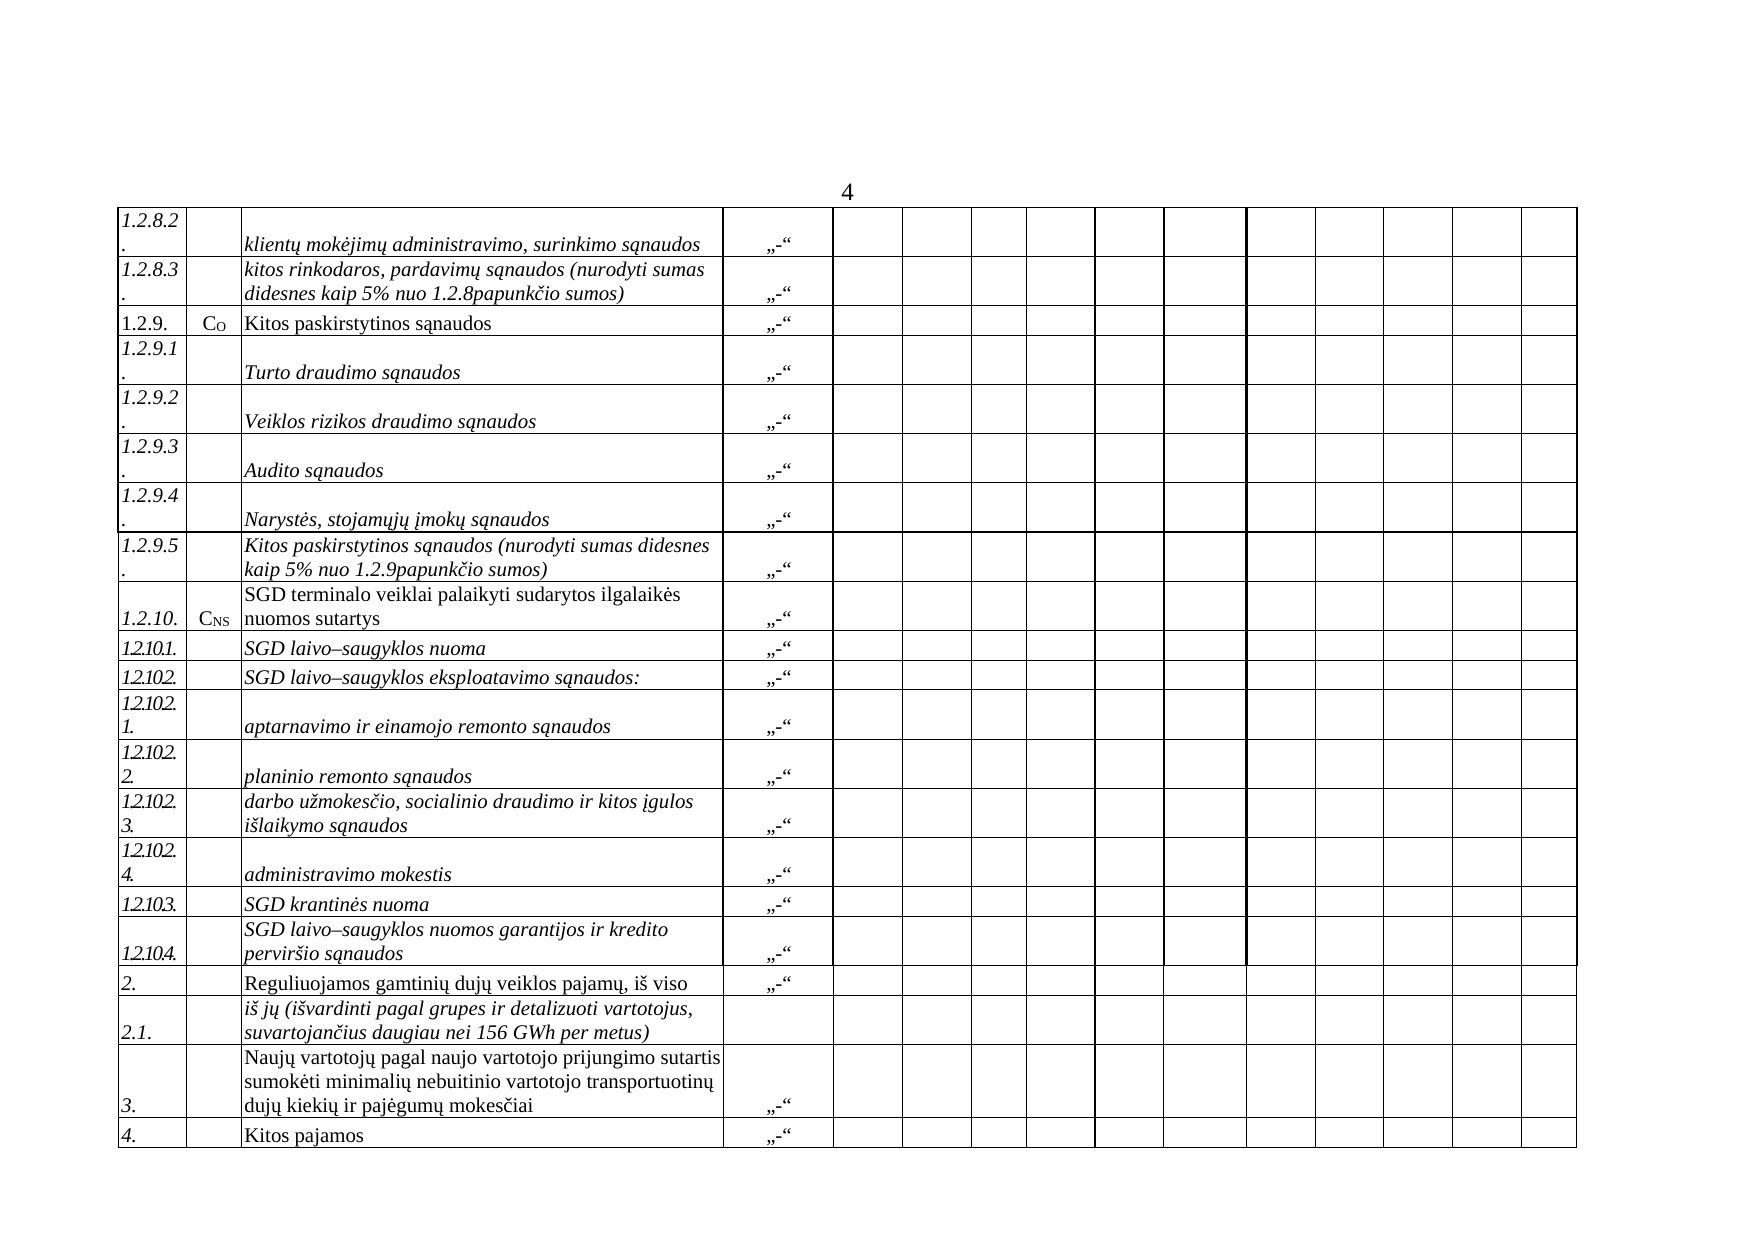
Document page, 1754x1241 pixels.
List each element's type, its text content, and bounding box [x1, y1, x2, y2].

table_cell [1522, 740, 1576, 788]
table_cell [834, 966, 902, 995]
table_cell [1027, 434, 1094, 482]
table_cell [1522, 690, 1576, 738]
table_cell [1165, 306, 1245, 335]
table_cell „-“ [724, 483, 832, 531]
table_cell [834, 631, 902, 659]
table_cell [1165, 740, 1245, 788]
table_cell [1165, 690, 1245, 738]
table_cell [1453, 740, 1521, 788]
table_cell [903, 887, 971, 916]
table_cell 1.2.10. [119, 582, 186, 630]
table_cell [972, 483, 1026, 531]
table_cell [903, 257, 971, 305]
table_cell [1027, 1045, 1094, 1117]
table_cell [1453, 582, 1521, 630]
table_cell „-“ [724, 336, 832, 384]
table_cell [972, 740, 1026, 788]
table_cell [1453, 434, 1521, 482]
table_cell [834, 483, 902, 531]
table_cell [1316, 887, 1383, 916]
table_cell [972, 838, 1026, 886]
table_cell [1316, 966, 1383, 995]
table_cell [1384, 336, 1452, 384]
table_cell 1.2.9.4. [119, 483, 186, 531]
table_cell „-“ [724, 789, 832, 837]
table_cell „-“ [724, 966, 833, 995]
table_cell [903, 434, 971, 482]
table_cell 1.2.9.5. [119, 533, 186, 581]
table_cell [1453, 690, 1521, 738]
table_cell [1248, 483, 1315, 531]
table_cell [1096, 336, 1163, 384]
table_cell [1522, 385, 1576, 433]
table_cell [1164, 1045, 1246, 1117]
table_cell Reguliuojamos gamtinių dujų veiklos pajamų, iš viso [242, 966, 723, 995]
table_cell darbo užmokesčio, socialinio draudimo ir kitos įgulos išlaikymo sąnaudos [242, 789, 722, 837]
table_cell [1384, 208, 1452, 256]
table_cell [1096, 306, 1163, 335]
table_cell [1522, 838, 1576, 886]
table_cell [1522, 887, 1576, 916]
table_cell 2. [119, 966, 186, 995]
table_cell [1316, 1045, 1383, 1117]
table_cell [903, 582, 971, 630]
table_cell SGD laivo–saugyklos nuomos garantijos ir kredito perviršio sąnaudos [242, 917, 722, 965]
table_cell 1.2.9.3. [119, 434, 186, 482]
table_cell [1384, 533, 1452, 581]
table_cell 1.2.9.1. [119, 336, 186, 384]
table_cell 2.1. [119, 996, 186, 1044]
table_cell Kitos pajamos [242, 1118, 723, 1147]
table_cell [1096, 582, 1163, 630]
table_cell [1522, 661, 1576, 689]
table_cell [1248, 306, 1315, 335]
table_cell [1453, 306, 1521, 335]
table_cell [903, 1045, 971, 1117]
table_cell [834, 1118, 902, 1147]
table_cell [903, 483, 971, 531]
table_cell [1522, 1045, 1576, 1117]
table_cell Kitos paskirstytinos sąnaudos [242, 306, 722, 335]
table_cell [1165, 208, 1245, 256]
table_cell 1.2.8.2. [119, 208, 186, 256]
table_cell „-“ [724, 631, 832, 659]
table_cell [1522, 789, 1576, 837]
table_cell [834, 838, 902, 886]
table_cell „-“ [724, 661, 832, 689]
table_cell [1096, 434, 1163, 482]
table_cell [903, 996, 971, 1044]
table_cell [1453, 966, 1521, 995]
table_cell 4. [119, 1118, 186, 1147]
table_cell 1.2.9.2. [119, 385, 186, 433]
table_cell [1027, 789, 1094, 837]
table_cell [1165, 631, 1245, 659]
table_cell [1027, 306, 1094, 335]
table_cell [972, 966, 1026, 995]
table_cell 1.2.10.3. [119, 887, 186, 916]
table_cell [1027, 631, 1094, 659]
table_cell [1248, 789, 1315, 837]
table_cell [972, 1045, 1026, 1117]
table_cell 3. [119, 1045, 186, 1117]
table_cell [1384, 661, 1452, 689]
table_cell 1.2.10.2.3. [119, 789, 186, 837]
table_cell [1316, 789, 1383, 837]
table_cell [903, 336, 971, 384]
table_cell [724, 996, 833, 1044]
table_cell [1027, 838, 1094, 886]
table_cell [1522, 257, 1576, 305]
table_cell [1248, 887, 1315, 916]
table_cell [187, 690, 241, 738]
table_cell [1384, 690, 1452, 738]
table_cell SGD terminalo veiklai palaikyti sudarytos ilgalaikės nuomos sutartys [242, 582, 722, 630]
table_cell [1453, 789, 1521, 837]
table_cell [1316, 838, 1383, 886]
table_cell [972, 257, 1026, 305]
table_cell [187, 1118, 241, 1147]
table_cell CO [187, 306, 241, 335]
table_cell Kitos paskirstytinos sąnaudos (nurodyti sumas didesnes kaip 5% nuo 1.2.9papunkčio sumos) [242, 533, 722, 581]
table_cell [1165, 838, 1245, 886]
table_cell [903, 740, 971, 788]
table_cell [187, 740, 241, 788]
table_cell [1453, 1118, 1521, 1147]
table_cell [187, 838, 241, 886]
table_cell [1248, 385, 1315, 433]
table_cell [1316, 996, 1383, 1044]
table_cell „-“ [724, 385, 832, 433]
table_cell [187, 917, 241, 965]
table_cell [903, 631, 971, 659]
table_cell [1027, 917, 1094, 965]
table_cell [1316, 661, 1383, 689]
table_cell [834, 306, 902, 335]
table_cell [187, 661, 241, 689]
table_cell „-“ [724, 434, 832, 482]
table_cell [1384, 1045, 1452, 1117]
table_cell „-“ [724, 582, 832, 630]
table_cell [1165, 483, 1245, 531]
table_cell [1248, 257, 1315, 305]
table_cell [1248, 631, 1315, 659]
table_cell [1453, 385, 1521, 433]
table_cell [1247, 1118, 1315, 1147]
table_cell [903, 385, 971, 433]
table_cell [1316, 917, 1383, 965]
table_cell [1384, 434, 1452, 482]
table_cell [1453, 661, 1521, 689]
table_cell „-“ [724, 306, 832, 335]
table_cell [1027, 740, 1094, 788]
table_cell [187, 483, 241, 531]
table_cell [1096, 966, 1163, 995]
table_cell [834, 1045, 902, 1117]
table_cell [1096, 1118, 1163, 1147]
table_cell [187, 434, 241, 482]
table_cell [1522, 1118, 1576, 1147]
table_cell [1165, 434, 1245, 482]
table_cell [1384, 917, 1452, 965]
table_cell [1384, 966, 1452, 995]
table_cell [187, 966, 241, 995]
table_cell [1522, 966, 1576, 995]
table_cell „-“ [724, 838, 832, 886]
table_cell [1165, 533, 1245, 581]
table_cell „-“ [724, 208, 832, 256]
table_cell [1522, 306, 1576, 335]
table_cell [1248, 690, 1315, 738]
table_cell 1.2.10.2. [119, 661, 186, 689]
table_cell [1247, 1045, 1315, 1117]
table_cell [1165, 336, 1245, 384]
table_cell [903, 533, 971, 581]
table_cell [1248, 434, 1315, 482]
table_cell [1316, 631, 1383, 659]
table_cell [1316, 434, 1383, 482]
table_cell [1096, 917, 1163, 965]
table_cell [187, 208, 241, 256]
table_cell [972, 996, 1026, 1044]
table_cell [1165, 582, 1245, 630]
table_cell [834, 208, 902, 256]
table_cell [1453, 208, 1521, 256]
table_cell [1453, 336, 1521, 384]
table_cell [1453, 257, 1521, 305]
table_cell SGD laivo–saugyklos eksploatavimo sąnaudos: [242, 661, 722, 689]
table_cell „-“ [724, 1045, 833, 1117]
table_cell [1096, 690, 1163, 738]
table_cell „-“ [724, 740, 832, 788]
table_cell [1384, 996, 1452, 1044]
table_cell [1248, 740, 1315, 788]
table_cell [1453, 996, 1521, 1044]
table_cell [972, 533, 1026, 581]
table_cell [1027, 533, 1094, 581]
table_cell [1164, 1118, 1246, 1147]
table_cell [903, 838, 971, 886]
table_cell [972, 385, 1026, 433]
table_cell „-“ [724, 1118, 833, 1147]
table_cell [1522, 996, 1576, 1044]
table_cell [903, 789, 971, 837]
table_cell [1165, 385, 1245, 433]
table_cell [972, 887, 1026, 916]
table_cell [1096, 385, 1163, 433]
table_cell [834, 661, 902, 689]
table_cell [1027, 661, 1094, 689]
table_cell [1027, 966, 1094, 995]
table_cell [1384, 789, 1452, 837]
table_cell [187, 257, 241, 305]
table_cell [1384, 483, 1452, 531]
table_cell aptarnavimo ir einamojo remonto sąnaudos [242, 690, 722, 738]
table_cell [1384, 740, 1452, 788]
table_cell [1164, 996, 1246, 1044]
table_cell [903, 1118, 971, 1147]
table_cell [1248, 208, 1315, 256]
table_cell [972, 1118, 1026, 1147]
table_cell klientų mokėjimų administravimo, surinkimo sąnaudos [242, 208, 722, 256]
table_cell [1522, 631, 1576, 659]
table_cell [1096, 208, 1163, 256]
table_cell [1316, 533, 1383, 581]
table_cell [1453, 533, 1521, 581]
table_cell [834, 257, 902, 305]
table_cell [834, 996, 902, 1044]
table_cell [1384, 1118, 1452, 1147]
table_cell [1384, 887, 1452, 916]
table_cell [1522, 208, 1576, 256]
table_cell [834, 789, 902, 837]
table_cell 1.2.10.1. [119, 631, 186, 659]
table_cell 1.2.10.2.4. [119, 838, 186, 886]
table_cell [903, 966, 971, 995]
table_cell [903, 661, 971, 689]
table_cell [1247, 966, 1315, 995]
table_cell Turto draudimo sąnaudos [242, 336, 722, 384]
table_cell [1027, 690, 1094, 738]
table_cell [1027, 336, 1094, 384]
table_cell 1.2.8.3. [119, 257, 186, 305]
table_cell [834, 917, 902, 965]
table_cell [1453, 838, 1521, 886]
table_cell [1522, 434, 1576, 482]
table_cell [1522, 336, 1576, 384]
table_cell [1096, 661, 1163, 689]
table_cell [1248, 533, 1315, 581]
table_cell [1522, 483, 1576, 531]
table_cell [834, 887, 902, 916]
table_cell „-“ [724, 887, 832, 916]
table_cell [1247, 996, 1315, 1044]
table_cell „-“ [724, 690, 832, 738]
table_cell [972, 208, 1026, 256]
table_cell [972, 917, 1026, 965]
table_cell [1316, 690, 1383, 738]
table_cell [1316, 483, 1383, 531]
table_cell [1165, 887, 1245, 916]
table_cell Veiklos rizikos draudimo sąnaudos [242, 385, 722, 433]
table_cell [1165, 257, 1245, 305]
table_cell [1384, 306, 1452, 335]
table_cell [1096, 257, 1163, 305]
table_cell [1096, 996, 1163, 1044]
table_cell [903, 917, 971, 965]
table_cell [1316, 740, 1383, 788]
table_cell [187, 887, 241, 916]
table_cell [1384, 257, 1452, 305]
table_cell [1096, 887, 1163, 916]
table_cell [1248, 917, 1315, 965]
table_cell [1248, 582, 1315, 630]
table_cell [1027, 208, 1094, 256]
table_cell [972, 690, 1026, 738]
table_cell „-“ [724, 257, 832, 305]
table_cell kitos rinkodaros, pardavimų sąnaudos (nurodyti sumas didesnes kaip 5% nuo 1.2.8papunkčio sumos) [242, 257, 722, 305]
table_cell [972, 306, 1026, 335]
table_cell [1096, 789, 1163, 837]
table_cell [1096, 838, 1163, 886]
table_cell [834, 336, 902, 384]
table_cell [834, 533, 902, 581]
table_cell SGD krantinės nuoma [242, 887, 722, 916]
table_cell Naujų vartotojų pagal naujo vartotojo prijungimo sutartis sumokėti minimalių nebuitinio vartotojo transportuotinų dujų kiekių ir pajėgumų mokesčiai [242, 1045, 723, 1117]
table_cell 1.2.10.2.1. [119, 690, 186, 738]
table_cell SGD laivo–saugyklos nuoma [242, 631, 722, 659]
table_cell [187, 1045, 241, 1117]
table_cell [1248, 336, 1315, 384]
table_cell [1316, 385, 1383, 433]
table_cell [1316, 1118, 1383, 1147]
table_cell [903, 306, 971, 335]
table_cell [834, 740, 902, 788]
table_cell [1522, 533, 1576, 581]
table_cell [1316, 336, 1383, 384]
table_cell [187, 631, 241, 659]
table_cell 1.2.10.2.2. [119, 740, 186, 788]
table_cell [1027, 385, 1094, 433]
table_cell [1027, 582, 1094, 630]
table_cell 1.2.9. [119, 306, 186, 335]
table_cell [1096, 483, 1163, 531]
table_cell [1453, 887, 1521, 916]
table_cell [1316, 208, 1383, 256]
table_cell „-“ [724, 917, 832, 965]
table_cell [1027, 1118, 1094, 1147]
table_cell [1027, 996, 1094, 1044]
table_cell [1027, 483, 1094, 531]
table_cell [1453, 1045, 1521, 1117]
table_cell [1096, 631, 1163, 659]
table_cell [187, 385, 241, 433]
table_cell [1522, 582, 1576, 630]
table_cell [1096, 533, 1163, 581]
table_cell [1027, 887, 1094, 916]
table_cell [972, 336, 1026, 384]
table_cell 1.2.10.4. [119, 917, 186, 965]
table_cell [1248, 661, 1315, 689]
table_cell iš jų (išvardinti pagal grupes ir detalizuoti vartotojus, suvartojančius daugiau nei 156 GWh per metus) [242, 996, 723, 1044]
table_cell [834, 434, 902, 482]
table_cell [972, 661, 1026, 689]
table_cell Narystės, stojamųjų įmokų sąnaudos [242, 483, 722, 531]
table_cell [1384, 582, 1452, 630]
table_cell [1453, 483, 1521, 531]
table_cell [834, 385, 902, 433]
table_cell „-“ [724, 533, 832, 581]
table_cell [1164, 966, 1246, 995]
table_cell [834, 582, 902, 630]
table_cell [187, 336, 241, 384]
table_cell [834, 690, 902, 738]
table_cell administravimo mokestis [242, 838, 722, 886]
table_cell [187, 996, 241, 1044]
table_cell [1165, 917, 1245, 965]
table_cell [1096, 1045, 1163, 1117]
table_cell [1522, 917, 1576, 965]
table_cell [1453, 917, 1521, 965]
table_cell [903, 690, 971, 738]
table_cell [1165, 789, 1245, 837]
table_cell [1248, 838, 1315, 886]
table_cell [972, 434, 1026, 482]
table_cell CNS [187, 582, 241, 630]
table_cell [1165, 661, 1245, 689]
table_cell [1384, 838, 1452, 886]
table_cell [1384, 631, 1452, 659]
table_cell planinio remonto sąnaudos [242, 740, 722, 788]
table_cell [1316, 306, 1383, 335]
table_cell [1316, 582, 1383, 630]
table_cell [187, 789, 241, 837]
table_cell [187, 533, 241, 581]
table_cell [972, 631, 1026, 659]
table_cell [972, 582, 1026, 630]
table_cell [972, 789, 1026, 837]
table_cell Audito sąnaudos [242, 434, 722, 482]
table_cell [1027, 257, 1094, 305]
table_cell [1096, 740, 1163, 788]
table_cell [903, 208, 971, 256]
table_cell [1453, 631, 1521, 659]
table_cell [1384, 385, 1452, 433]
table_cell [1316, 257, 1383, 305]
